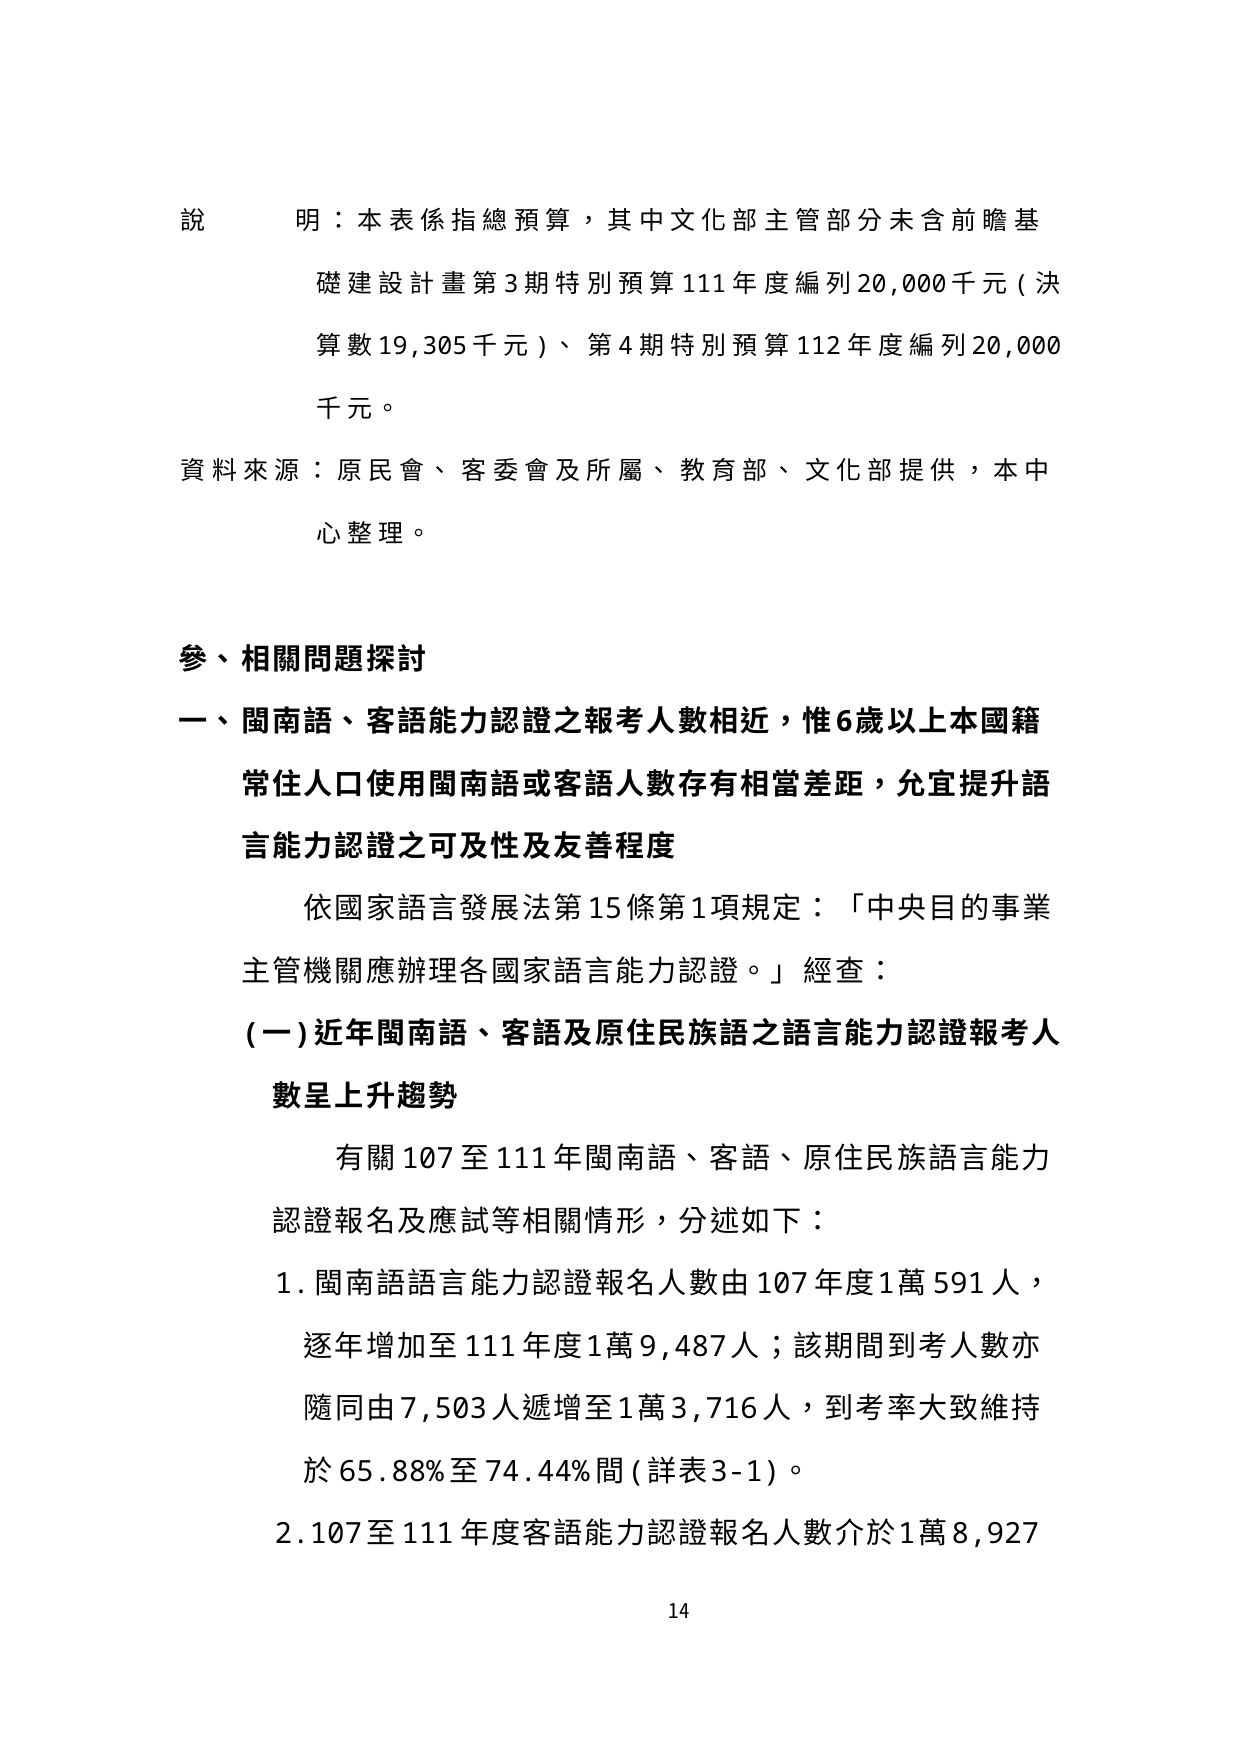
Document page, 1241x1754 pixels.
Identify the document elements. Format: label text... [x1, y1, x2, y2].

text 有關107至111年閩南語、客語、原住民族語言能力認證報名及應試等相關情形，分述如下： [266, 1115, 1063, 1240]
text (一)近年閩南語、客語及原住民族語之語言能力認證報考人數呈上升趨勢 [236, 990, 1063, 1115]
text 說 明：本表係指總預算，其中文化部主管部分未含前瞻基礎建設計畫第3期特別預算111年度編列20,000千元(決算數19,305千元)、第4期特別預算112年度編列20,000千元。 [177, 177, 1063, 427]
text 一、閩南語、客語能力認證之報考人數相近，惟6歲以上本國籍常住人口使用閩南語或客語人數存有相當差距，允宜提升語言能力認證之可及性及友善程度 [177, 677, 1063, 865]
text 1.閩南語語言能力認證報名人數由107年度1萬591人，逐年增加至111年度1萬9,487人；該期間到考人數亦隨同由7,503人遞增至1萬3,716人，到考率大致維持於65.88%至74.44%間(詳表3-1)。 [266, 1240, 1063, 1490]
text 依國家語言發展法第15條第1項規定：「中央目的事業主管機關應辦理各國家語言能力認證。」經查： [236, 865, 1063, 990]
text 2.107至111年度客語能力認證報名人數介於1萬8,927 [266, 1490, 1063, 1552]
text 參、相關問題探討 [177, 615, 1063, 677]
text 資料來源：原民會、客委會及所屬、教育部、文化部提供，本中心整理。 [177, 427, 1063, 552]
